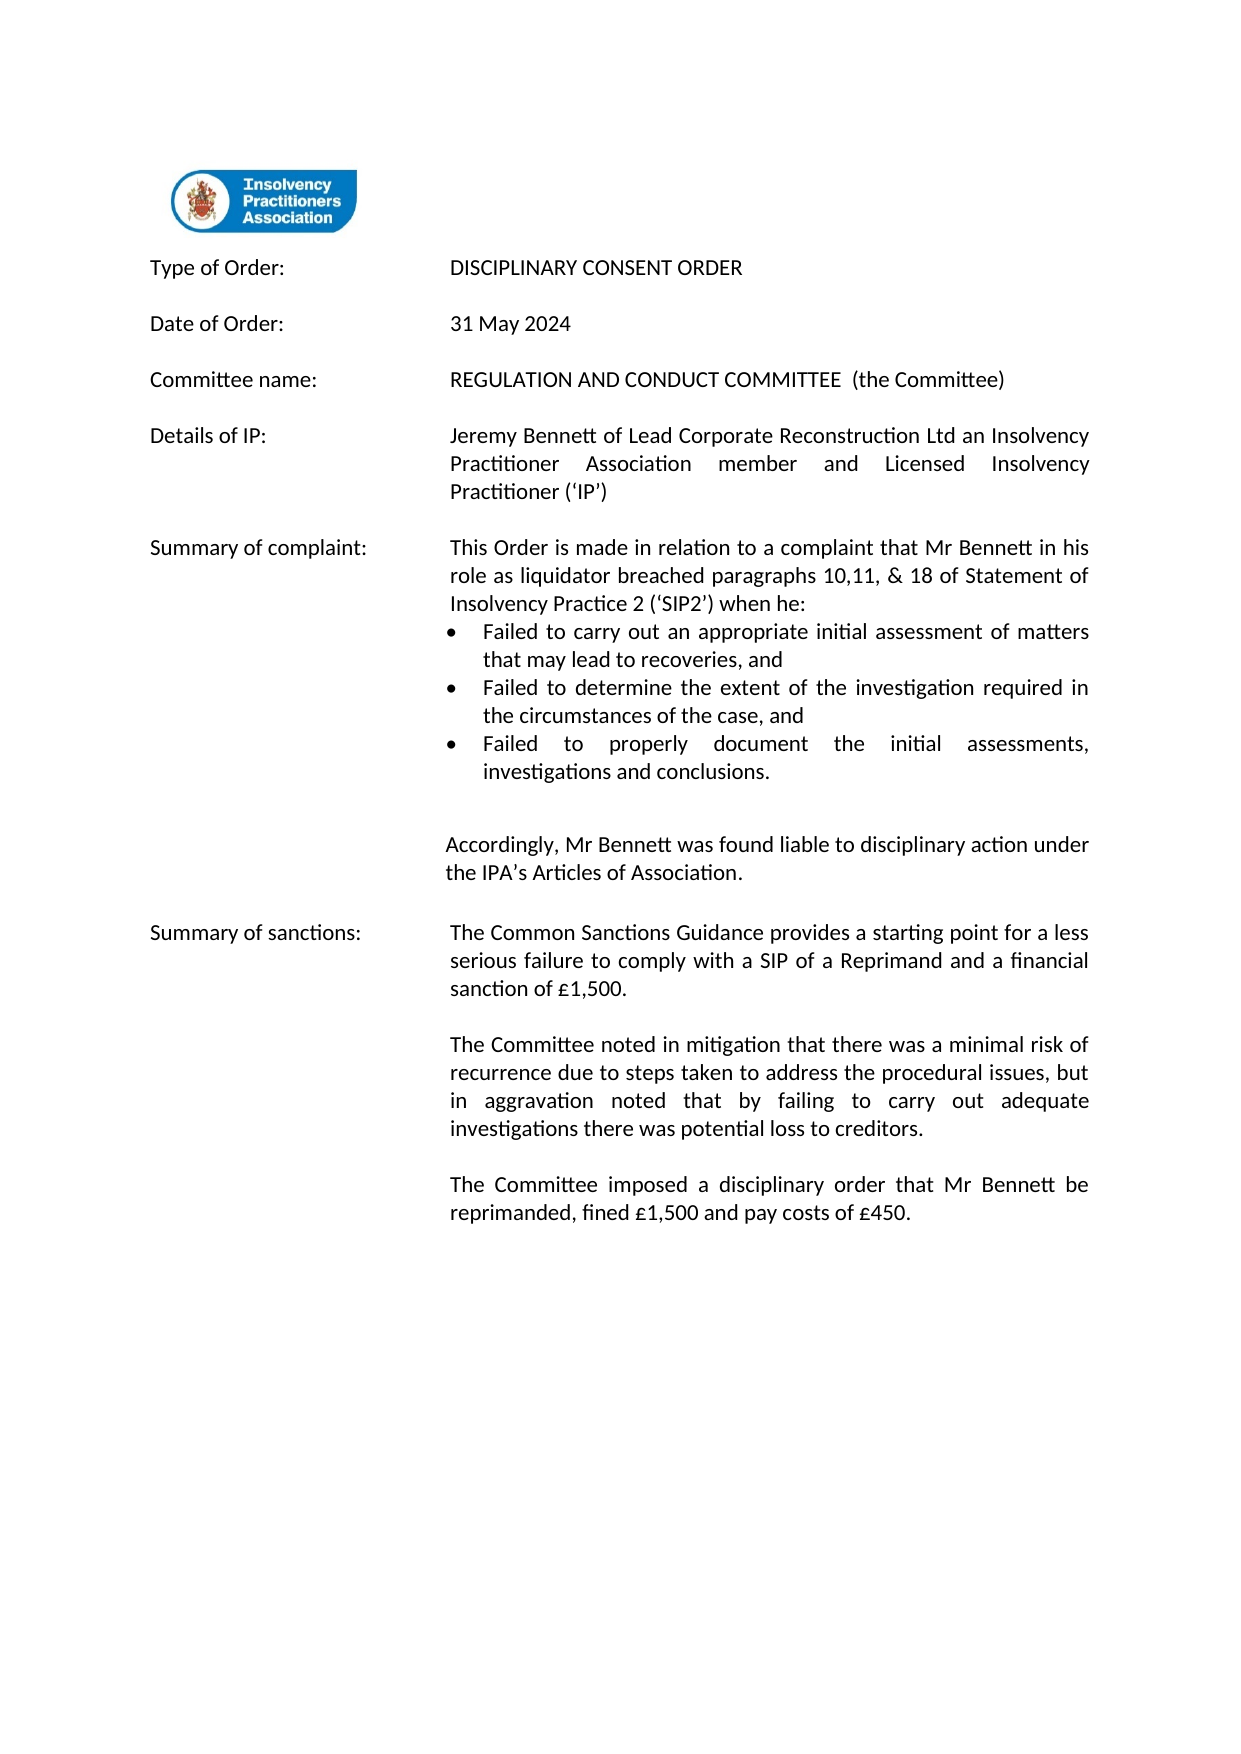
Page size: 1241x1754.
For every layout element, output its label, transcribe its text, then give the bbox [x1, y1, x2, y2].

text Type of Order: DISCIPLINARY CONSENT ORDER [150, 253, 1090, 281]
list Failed to determine the extent of the investigation required in the circumstances of the case, and [445, 673, 1090, 729]
list Failed to carry out an appropriate initial assessment of matters that may lead to recoveries, and [445, 617, 1090, 673]
text The Committee imposed a disciplinary order that Mr Bennett be reprimanded, fined £1,500 and pay costs of £450. [450, 1170, 1090, 1226]
list Failed to properly document the initial assessments, investigations and conclusions. [445, 729, 1090, 785]
text Committee name: REGULATION AND CONDUCT COMMITTEE (the Committee) [150, 365, 1090, 393]
text Summary of sanctions: The Common Sanctions Guidance provides a starting point for a less serious failure to comply with a SIP of a Reprimand and a financial sanction of £1,500. [150, 918, 1090, 1002]
text Summary of complaint: This Order is made in relation to a complaint that Mr Bennett in his role as liquidator breached paragraphs 10,11, & 18 of Statement of Insolvency Practice 2 (‘SIP2’) when he: [150, 533, 1090, 617]
text Details of IP: Jeremy Bennett of Lead Corporate Reconstruction Ltd an Insolvency Practitioner Association member and Licensed Insolvency Practitioner (‘IP’) [150, 421, 1090, 505]
text Date of Order: 31 May 2024 [150, 309, 1090, 337]
text Accordingly, Mr Bennett was found liable to disciplinary action under the IPA’s Articles of Association. [445, 830, 1090, 886]
text The Committee noted in mitigation that there was a minimal risk of recurrence due to steps taken to address the procedural issues, but in aggravation noted that by failing to carry out adequate investigations there was potential loss to creditors. [450, 1030, 1090, 1142]
